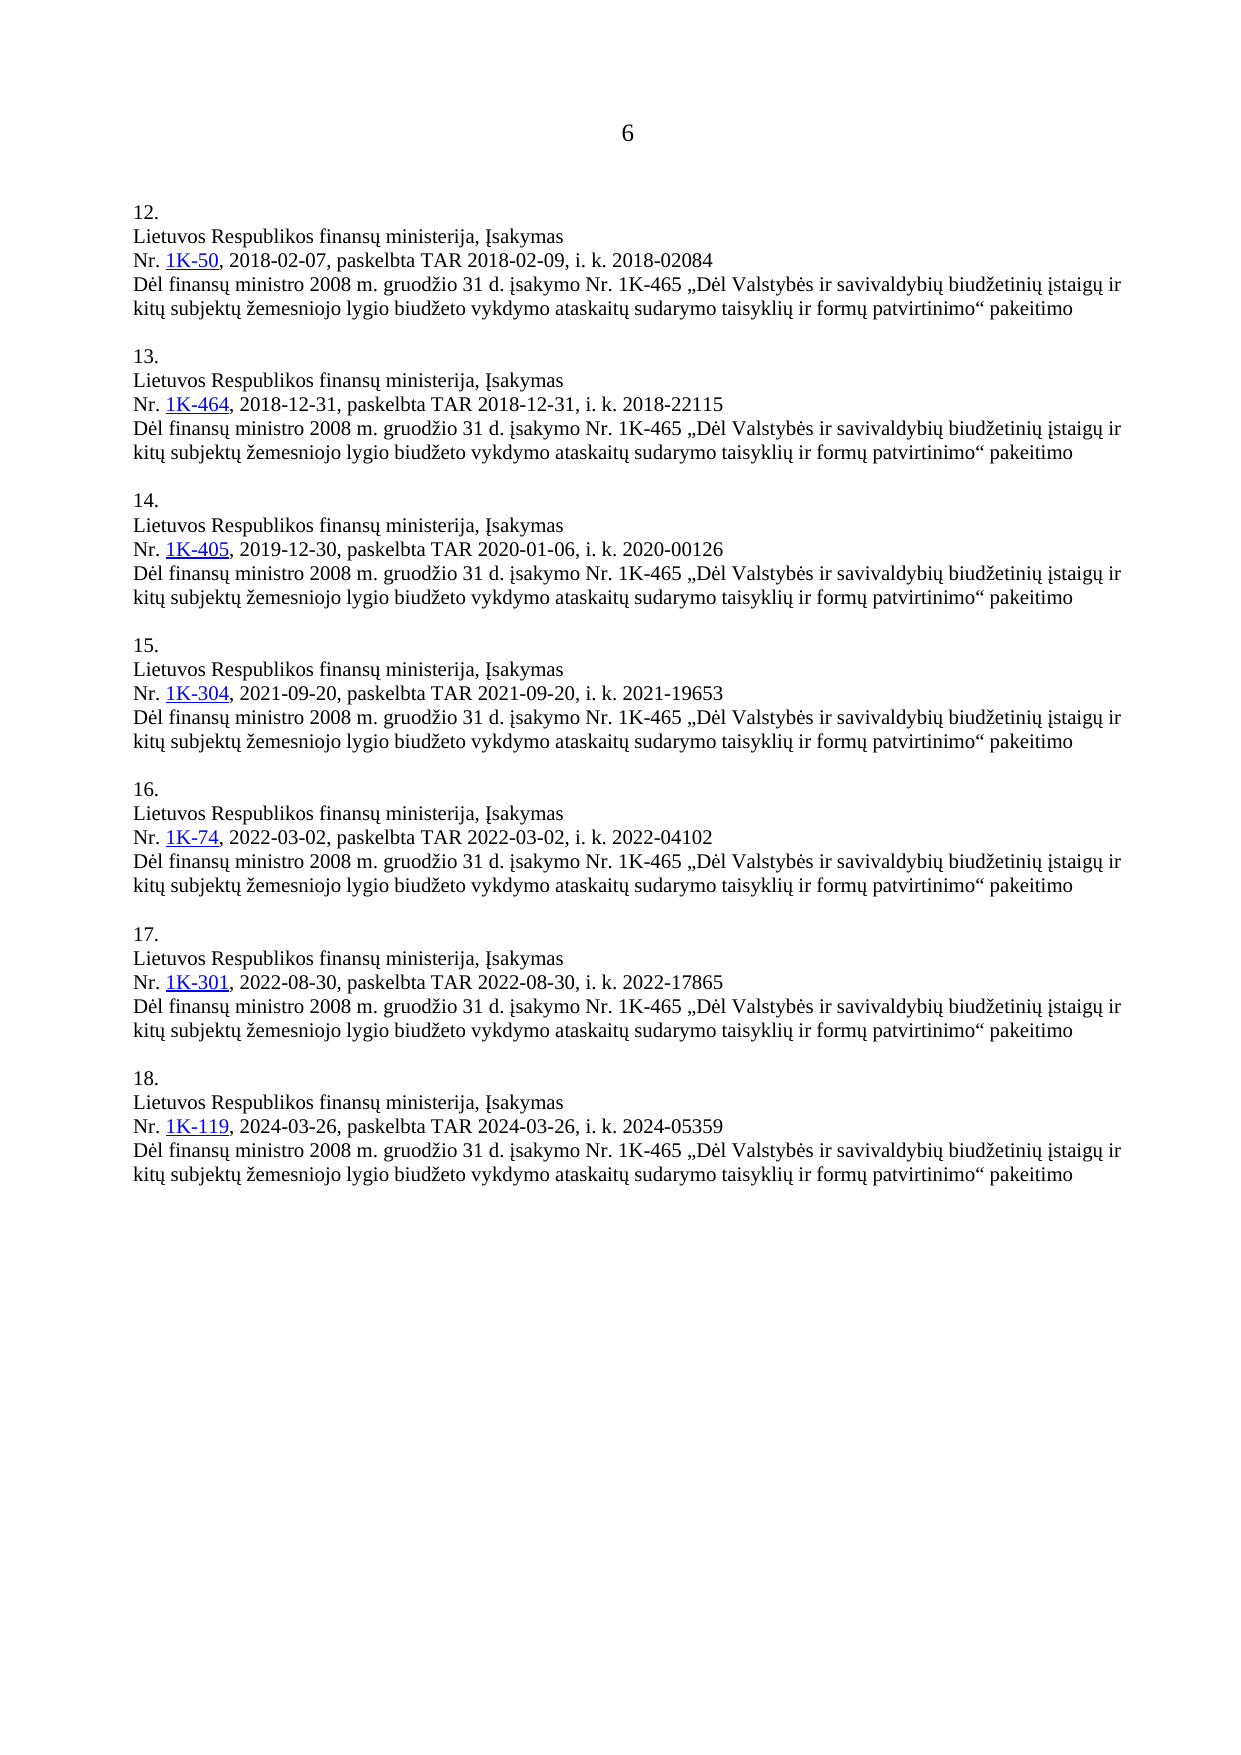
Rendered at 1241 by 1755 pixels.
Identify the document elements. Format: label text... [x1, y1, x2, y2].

text Nr. 1K-119, 2024-03-26, paskelbta TAR 2024-03-26, i. k. 2024-05359 [133, 1114, 1122, 1138]
text Dėl finansų ministro 2008 m. gruodžio 31 d. įsakymo Nr. 1K-465 „Dėl Valstybės ir savivaldybių biudžetinių įstaigų ir kitų subjektų žemesniojo lygio biudžeto vykdymo ataskaitų sudarymo taisyklių ir formų patvirtinimo“ pakeitimo [133, 272, 1122, 320]
text 13. [133, 344, 1122, 368]
text Lietuvos Respublikos finansų ministerija, Įsakymas [133, 1090, 1122, 1114]
text 17. [133, 922, 1122, 946]
text 15. [133, 633, 1122, 657]
text Dėl finansų ministro 2008 m. gruodžio 31 d. įsakymo Nr. 1K-465 „Dėl Valstybės ir savivaldybių biudžetinių įstaigų ir kitų subjektų žemesniojo lygio biudžeto vykdymo ataskaitų sudarymo taisyklių ir formų patvirtinimo“ pakeitimo [133, 705, 1122, 753]
text Lietuvos Respublikos finansų ministerija, Įsakymas [133, 512, 1122, 537]
text 16. [133, 777, 1122, 801]
text Nr. 1K-304, 2021-09-20, paskelbta TAR 2021-09-20, i. k. 2021-19653 [133, 681, 1122, 705]
text Dėl finansų ministro 2008 m. gruodžio 31 d. įsakymo Nr. 1K-465 „Dėl Valstybės ir savivaldybių biudžetinių įstaigų ir kitų subjektų žemesniojo lygio biudžeto vykdymo ataskaitų sudarymo taisyklių ir formų patvirtinimo“ pakeitimo [133, 416, 1122, 464]
text Nr. 1K-405, 2019-12-30, paskelbta TAR 2020-01-06, i. k. 2020-00126 [133, 537, 1122, 561]
text 12. [133, 200, 1122, 224]
text Lietuvos Respublikos finansų ministerija, Įsakymas [133, 946, 1122, 970]
text Lietuvos Respublikos finansų ministerija, Įsakymas [133, 801, 1122, 825]
text Dėl finansų ministro 2008 m. gruodžio 31 d. įsakymo Nr. 1K-465 „Dėl Valstybės ir savivaldybių biudžetinių įstaigų ir kitų subjektų žemesniojo lygio biudžeto vykdymo ataskaitų sudarymo taisyklių ir formų patvirtinimo“ pakeitimo [133, 994, 1122, 1042]
text Dėl finansų ministro 2008 m. gruodžio 31 d. įsakymo Nr. 1K-465 „Dėl Valstybės ir savivaldybių biudžetinių įstaigų ir kitų subjektų žemesniojo lygio biudžeto vykdymo ataskaitų sudarymo taisyklių ir formų patvirtinimo“ pakeitimo [133, 561, 1122, 609]
text Lietuvos Respublikos finansų ministerija, Įsakymas [133, 368, 1122, 392]
text Nr. 1K-50, 2018-02-07, paskelbta TAR 2018-02-09, i. k. 2018-02084 [133, 248, 1122, 272]
text Nr. 1K-301, 2022-08-30, paskelbta TAR 2022-08-30, i. k. 2022-17865 [133, 970, 1122, 994]
text Nr. 1K-74, 2022-03-02, paskelbta TAR 2022-03-02, i. k. 2022-04102 [133, 825, 1122, 849]
text Dėl finansų ministro 2008 m. gruodžio 31 d. įsakymo Nr. 1K-465 „Dėl Valstybės ir savivaldybių biudžetinių įstaigų ir kitų subjektų žemesniojo lygio biudžeto vykdymo ataskaitų sudarymo taisyklių ir formų patvirtinimo“ pakeitimo [133, 849, 1122, 897]
text Lietuvos Respublikos finansų ministerija, Įsakymas [133, 657, 1122, 681]
text 14. [133, 488, 1122, 512]
text 18. [133, 1066, 1122, 1090]
text Dėl finansų ministro 2008 m. gruodžio 31 d. įsakymo Nr. 1K-465 „Dėl Valstybės ir savivaldybių biudžetinių įstaigų ir kitų subjektų žemesniojo lygio biudžeto vykdymo ataskaitų sudarymo taisyklių ir formų patvirtinimo“ pakeitimo [133, 1138, 1122, 1186]
text Lietuvos Respublikos finansų ministerija, Įsakymas [133, 224, 1122, 248]
text Nr. 1K-464, 2018-12-31, paskelbta TAR 2018-12-31, i. k. 2018-22115 [133, 392, 1122, 416]
